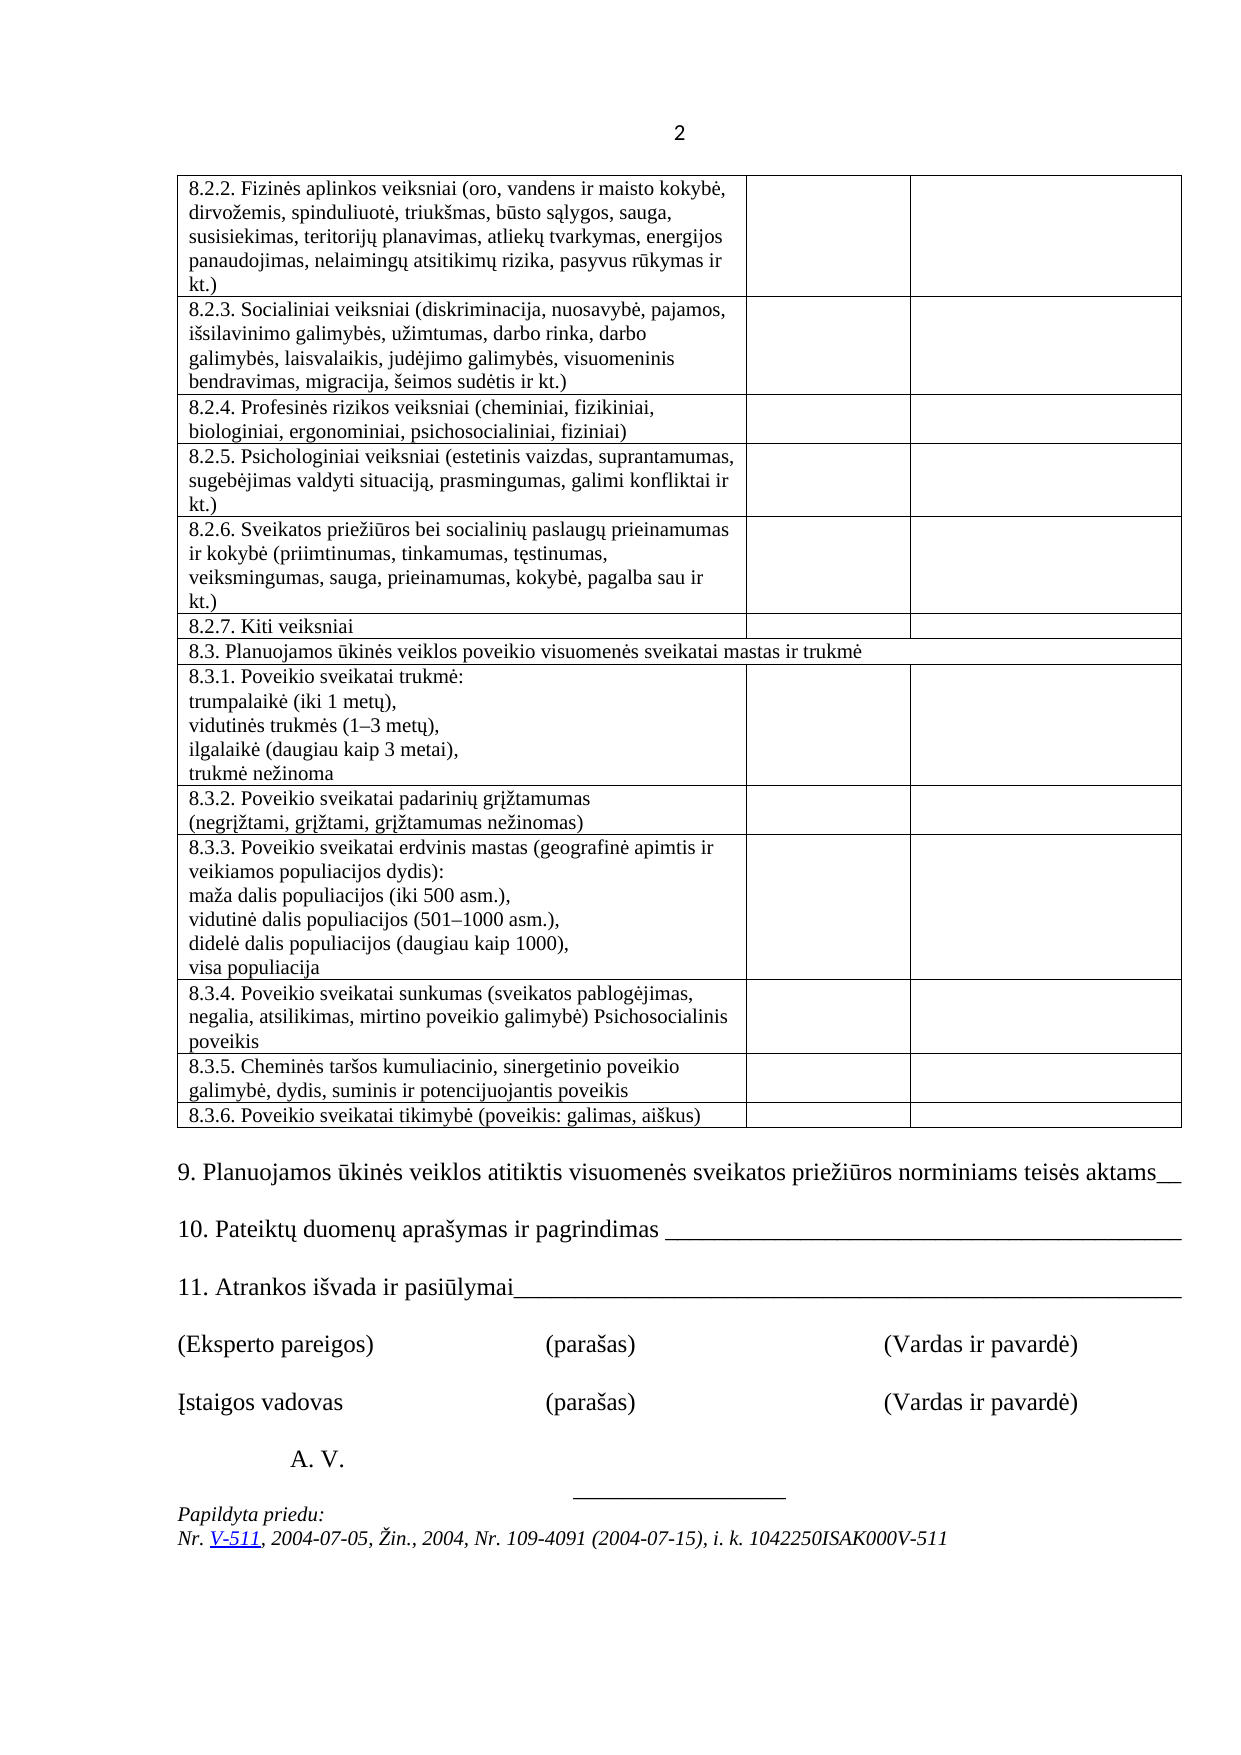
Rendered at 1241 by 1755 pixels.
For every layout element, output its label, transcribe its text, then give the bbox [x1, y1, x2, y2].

table_cell 8.3.3. Poveikio sveikatai erdvinis mastas (geografinė apimtis ir veikiamos populiacijos dydis): maža dalis populiacijos (iki 500 asm.), vidutinė dalis populiacijos (501–1000 asm.), didelė dalis populiacijos (daugiau kaip 1000), visa populiacija [178, 835, 746, 979]
table_cell [911, 1054, 1181, 1102]
text Įstaigos vadovas (parašas) (Vardas ir pavardė) [177, 1387, 1181, 1415]
table_cell [747, 980, 910, 1053]
table_cell 8.3.6. Poveikio sveikatai tikimybė (poveikis: galimas, aiškus) [178, 1103, 746, 1127]
text _________________ [177, 1473, 1181, 1502]
table_cell [911, 665, 1181, 785]
table_cell 8.2.2. Fizinės aplinkos veiksniai (oro, vandens ir maisto kokybė, dirvožemis, spinduliuotė, triukšmas, būsto sąlygos, sauga, susisiekimas, teritorijų planavimas, atliekų tvarkymas, energijos panaudojimas, nelaimingų atsitikimų rizika, pasyvus rūkymas ir kt.) [178, 176, 746, 296]
table_cell 8.2.7. Kiti veiksniai [178, 614, 746, 638]
table_cell [911, 517, 1181, 613]
table_cell [911, 614, 1181, 638]
table_cell 8.3.2. Poveikio sveikatai padarinių grįžtamumas (negrįžtami, grįžtami, grįžtamumas nežinomas) [178, 786, 746, 834]
table_cell 8.3. Planuojamos ūkinės veiklos poveikio visuomenės sveikatai mastas ir trukmė [178, 639, 1181, 663]
table_cell [911, 1103, 1181, 1127]
text Papildyta priedu: [177, 1502, 1181, 1526]
text Nr. V-511, 2004-07-05, Žin., 2004, Nr. 109-4091 (2004-07-15), i. k. 1042250ISAK000V-511 [177, 1526, 1181, 1550]
table_cell [747, 835, 910, 979]
table_cell [911, 176, 1181, 296]
table_cell [747, 297, 910, 393]
table_cell [747, 395, 910, 443]
table_cell 8.3.4. Poveikio sveikatai sunkumas (sveikatos pablogėjimas, negalia, atsilikimas, mirtino poveikio galimybė) Psichosocialinis poveikis [178, 980, 746, 1053]
table_cell [911, 835, 1181, 979]
table_cell [747, 1054, 910, 1102]
table_cell [747, 665, 910, 785]
text A. V. [177, 1444, 1181, 1473]
table_cell [911, 444, 1181, 516]
text 11. Atrankos išvada ir pasiūlymai [177, 1272, 1181, 1300]
table_cell [911, 786, 1181, 834]
table_cell [747, 444, 910, 516]
table_cell [747, 614, 910, 638]
table_cell 8.2.6. Sveikatos priežiūros bei socialinių paslaugų prieinamumas ir kokybė (priimtinumas, tinkamumas, tęstinumas, veiksmingumas, sauga, prieinamumas, kokybė, pagalba sau ir kt.) [178, 517, 746, 613]
table_cell [747, 786, 910, 834]
table_cell 8.3.5. Cheminės taršos kumuliacinio, sinergetinio poveikio galimybė, dydis, suminis ir potencijuojantis poveikis [178, 1054, 746, 1102]
table_cell 8.3.1. Poveikio sveikatai trukmė: trumpalaikė (iki 1 metų), vidutinės trukmės (1–3 metų), ilgalaikė (daugiau kaip 3 metai), trukmė nežinoma [178, 665, 746, 785]
table_cell [747, 176, 910, 296]
table_cell 8.2.5. Psichologiniai veiksniai (estetinis vaizdas, suprantamumas, sugebėjimas valdyti situaciją, prasmingumas, galimi konfliktai ir kt.) [178, 444, 746, 516]
table_cell [911, 297, 1181, 393]
text 10. Pateiktų duomenų aprašymas ir pagrindimas [177, 1214, 1181, 1243]
table_cell [911, 395, 1181, 443]
table_cell [911, 980, 1181, 1053]
table_cell [747, 517, 910, 613]
table_cell 8.2.3. Socialiniai veiksniai (diskriminacija, nuosavybė, pajamos, išsilavinimo galimybės, užimtumas, darbo rinka, darbo galimybės, laisvalaikis, judėjimo galimybės, visuomeninis bendravimas, migracija, šeimos sudėtis ir kt.) [178, 297, 746, 393]
table_cell 8.2.4. Profesinės rizikos veiksniai (cheminiai, fizikiniai, biologiniai, ergonominiai, psichosocialiniai, fiziniai) [178, 395, 746, 443]
text (Eksperto pareigos) (parašas) (Vardas ir pavardė) [177, 1329, 1181, 1358]
table_cell [747, 1103, 910, 1127]
text 9. Planuojamos ūkinės veiklos atitiktis visuomenės sveikatos priežiūros norminiams teisės aktams [177, 1157, 1181, 1185]
